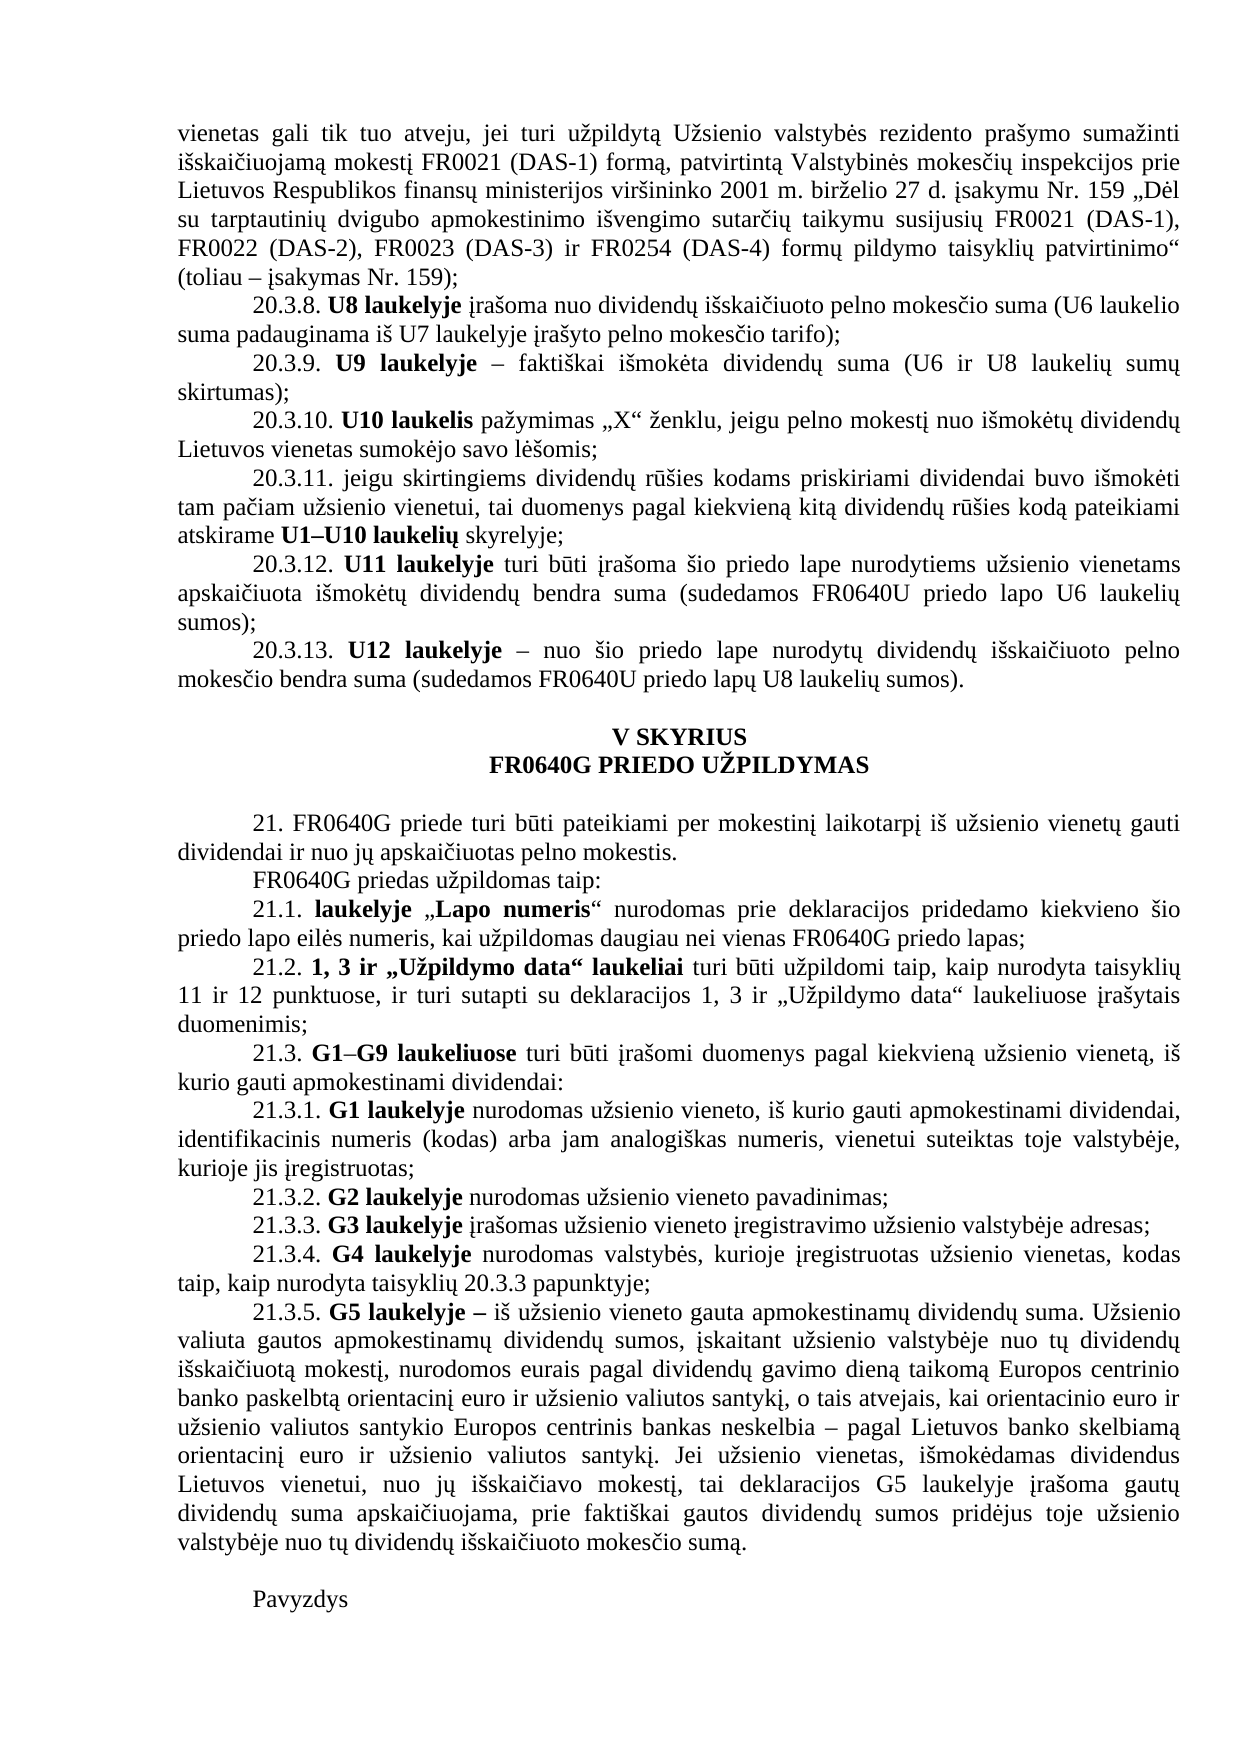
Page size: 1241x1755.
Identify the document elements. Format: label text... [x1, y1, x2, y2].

text 20.3.8. U8 laukelyje įrašoma nuo dividendų išskaičiuoto pelno mokesčio suma (U6 laukelio suma padauginama iš U7 laukelyje įrašyto pelno mokesčio tarifo); [177, 291, 1181, 348]
text 21.3.1. G1 laukelyje nurodomas užsienio vieneto, iš kurio gauti apmokestinami dividendai, identifikacinis numeris (kodas) arba jam analogiškas numeris, vienetui suteiktas toje valstybėje, kurioje jis įregistruotas; [177, 1096, 1181, 1182]
text 20.3.12. U11 laukelyje turi būti įrašoma šio priedo lape nurodytiems užsienio vienetams apskaičiuota išmokėtų dividendų bendra suma (sudedamos FR0640U priedo lapo U6 laukelių sumos); [177, 549, 1181, 636]
text Pavyzdys [177, 1584, 1181, 1613]
text 21.2. 1, 3 ir „Užpildymo data“ laukeliai turi būti užpildomi taip, kaip nurodyta taisyklių 11 ir 12 punktuose, ir turi sutapti su deklaracijos 1, 3 ir „Užpildymo data“ laukeliuose įrašytais duomenimis; [177, 952, 1181, 1038]
text 20.3.13. U12 laukelyje – nuo šio priedo lape nurodytų dividendų išskaičiuoto pelno mokesčio bendra suma (sudedamos FR0640U priedo lapų U8 laukelių sumos). [177, 636, 1181, 693]
text FR0640G PRIEDO UŽPILDYMAS [177, 751, 1181, 779]
text 21.3.4. G4 laukelyje nurodomas valstybės, kurioje įregistruotas užsienio vienetas, kodas taip, kaip nurodyta taisyklių 20.3.3 papunktyje; [177, 1239, 1181, 1297]
text vienetas gali tik tuo atveju, jei turi užpildytą Užsienio valstybės rezidento prašymo sumažinti išskaičiuojamą mokestį FR0021 (DAS-1) formą, patvirtintą Valstybinės mokesčių inspekcijos prie Lietuvos Respublikos finansų ministerijos viršininko 2001 m. birželio 27 d. įsakymu Nr. 159 „Dėl su tarptautinių dvigubo apmokestinimo išvengimo sutarčių taikymu susijusių FR0021 (DAS-1), FR0022 (DAS-2), FR0023 (DAS-3) ir FR0254 (DAS-4) formų pildymo taisyklių patvirtinimo“ (toliau – įsakymas Nr. 159); [177, 118, 1181, 291]
text V SKYRIUS [177, 722, 1181, 751]
text 21. FR0640G priede turi būti pateikiami per mokestinį laikotarpį iš užsienio vienetų gauti dividendai ir nuo jų apskaičiuotas pelno mokestis. [177, 808, 1181, 866]
text 21.3.5. G5 laukelyje – iš užsienio vieneto gauta apmokestinamų dividendų suma. Užsienio valiuta gautos apmokestinamų dividendų sumos, įskaitant užsienio valstybėje nuo tų dividendų išskaičiuotą mokestį, nurodomos eurais pagal dividendų gavimo dieną taikomą Europos centrinio banko paskelbtą orientacinį euro ir užsienio valiutos santykį, o tais atvejais, kai orientacinio euro ir užsienio valiutos santykio Europos centrinis bankas neskelbia – pagal Lietuvos banko skelbiamą orientacinį euro ir užsienio valiutos santykį. Jei užsienio vienetas, išmokėdamas dividendus Lietuvos vienetui, nuo jų išskaičiavo mokestį, tai deklaracijos G5 laukelyje įrašoma gautų dividendų suma apskaičiuojama, prie faktiškai gautos dividendų sumos pridėjus toje užsienio valstybėje nuo tų dividendų išskaičiuoto mokesčio sumą. [177, 1297, 1181, 1556]
text 21.3.3. G3 laukelyje įrašomas užsienio vieneto įregistravimo užsienio valstybėje adresas; [177, 1211, 1181, 1239]
text FR0640G priedas užpildomas taip: [177, 866, 1181, 894]
text 20.3.11. jeigu skirtingiems dividendų rūšies kodams priskiriami dividendai buvo išmokėti tam pačiam užsienio vienetui, tai duomenys pagal kiekvieną kitą dividendų rūšies kodą pateikiami atskirame U1–U10 laukelių skyrelyje; [177, 463, 1181, 549]
text 21.3.2. G2 laukelyje nurodomas užsienio vieneto pavadinimas; [177, 1182, 1181, 1211]
text 21.1. laukelyje „Lapo numeris“ nurodomas prie deklaracijos pridedamo kiekvieno šio priedo lapo eilės numeris, kai užpildomas daugiau nei vienas FR0640G priedo lapas; [177, 894, 1181, 952]
text 21.3. G1–G9 laukeliuose turi būti įrašomi duomenys pagal kiekvieną užsienio vienetą, iš kurio gauti apmokestinami dividendai: [177, 1038, 1181, 1096]
text 20.3.10. U10 laukelis pažymimas „X“ ženklu, jeigu pelno mokestį nuo išmokėtų dividendų Lietuvos vienetas sumokėjo savo lėšomis; [177, 406, 1181, 463]
text 20.3.9. U9 laukelyje – faktiškai išmokėta dividendų suma (U6 ir U8 laukelių sumų skirtumas); [177, 348, 1181, 406]
